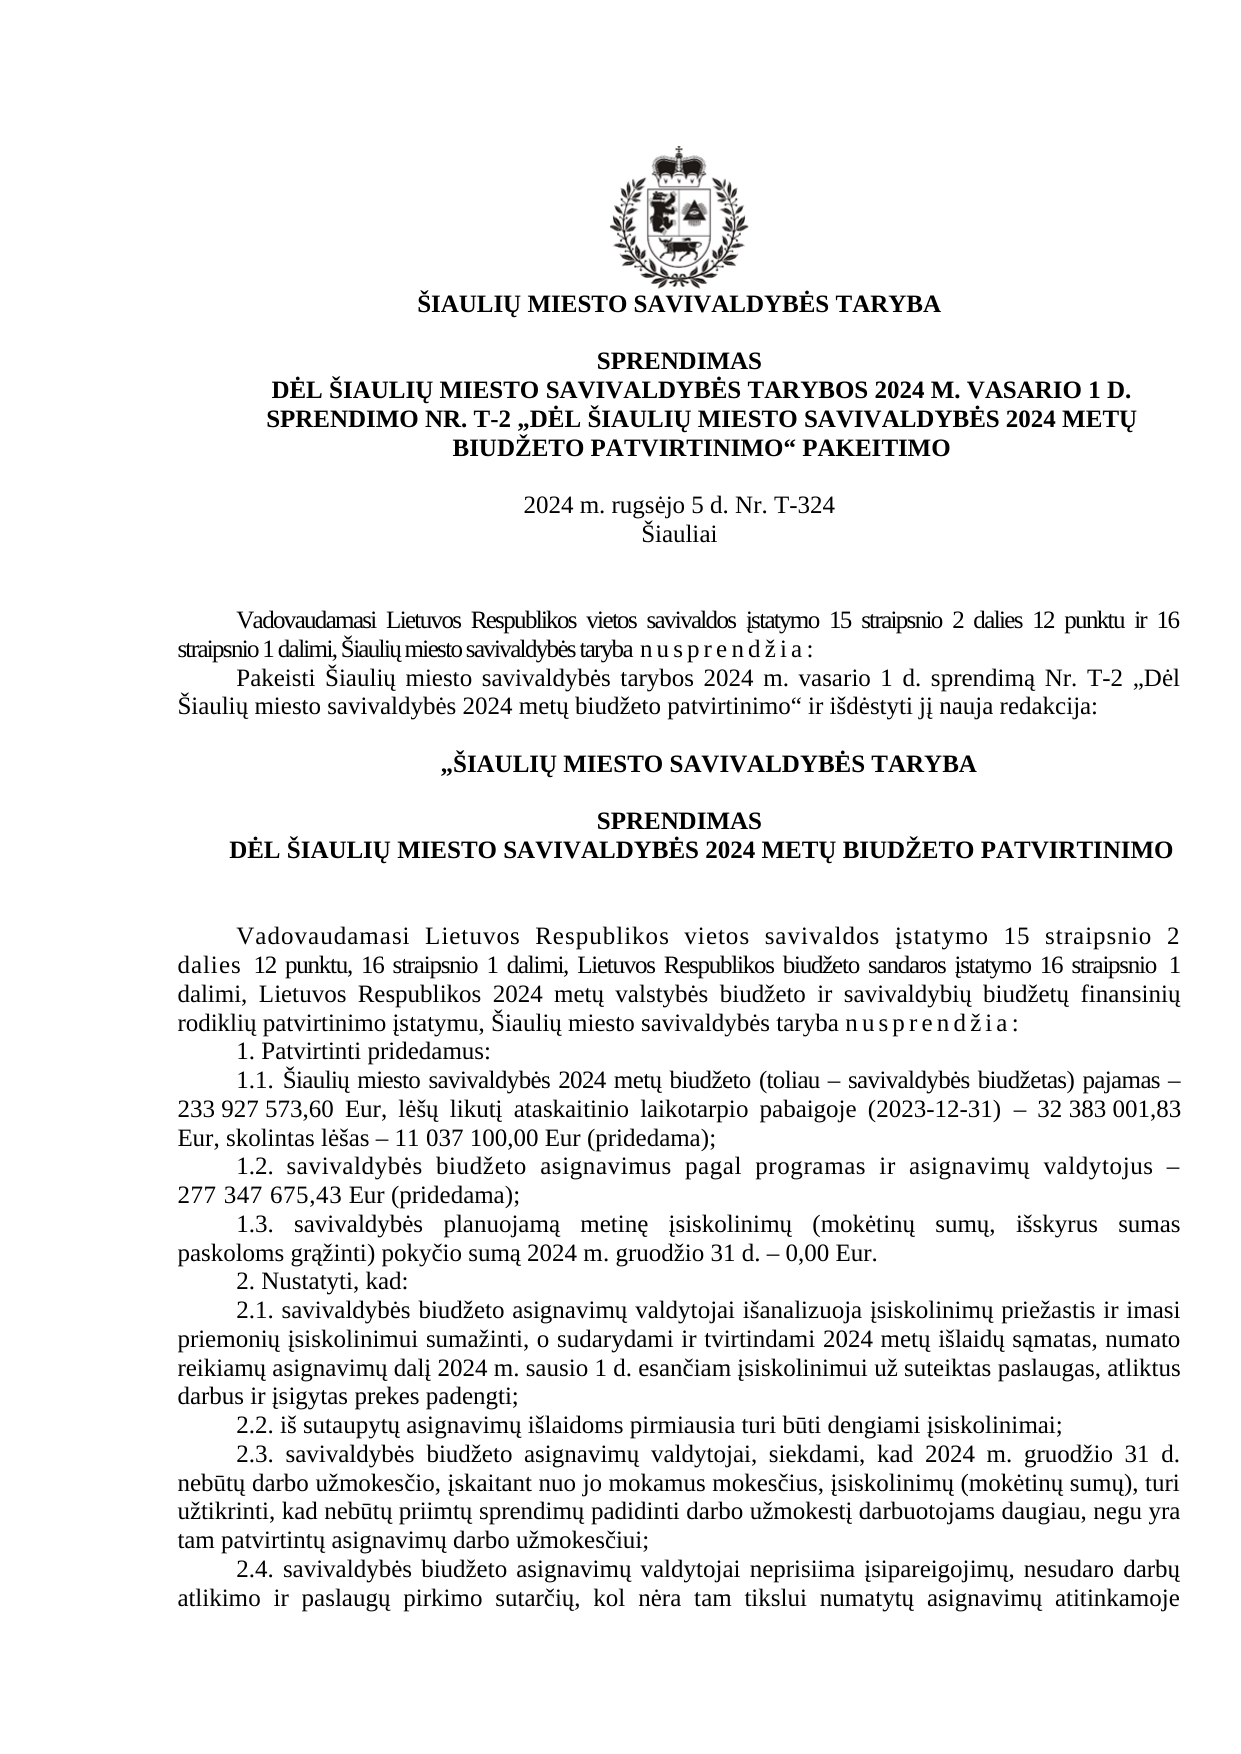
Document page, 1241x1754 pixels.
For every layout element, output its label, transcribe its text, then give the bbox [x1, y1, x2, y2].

text 1. Patvirtinti pridedamus: [177, 1036, 1181, 1065]
text 1.1. Šiaulių miesto savivaldybės 2024 metų biudžeto (toliau – savivaldybės biudžetas) pajamas – 233 927 573,60 Eur, lėšų likutį ataskaitinio laikotarpio pabaigoje (2023-12-31) – 32 383 001,83 Eur, skolintas lėšas – 11 037 100,00 Eur (pridedama); [177, 1065, 1181, 1151]
text ŠIAULIŲ MIESTO SAVIVALDYBĖS TARYBA [177, 289, 1181, 318]
text Pakeisti Šiaulių miesto savivaldybės tarybos 2024 m. vasario 1 d. sprendimą Nr. T-2 „Dėl Šiaulių miesto savivaldybės 2024 metų biudžeto patvirtinimo“ ir išdėstyti jį nauja redakcija: [177, 663, 1181, 720]
text SPRENDIMAS [177, 806, 1181, 835]
text 2.2. iš sutaupytų asignavimų išlaidoms pirmiausia turi būti dengiami įsiskolinimai; [177, 1410, 1181, 1439]
text „ŠIAULIŲ MIESTO SAVIVALDYBĖS TARYBA [177, 749, 1181, 778]
text 2.3. savivaldybės biudžeto asignavimų valdytojai, siekdami, kad 2024 m. gruodžio 31 d. nebūtų darbo užmokesčio, įskaitant nuo jo mokamus mokesčius, įsiskolinimų (mokėtinų sumų), turi užtikrinti, kad nebūtų priimtų sprendimų padidinti darbo užmokestį darbuotojams daugiau, negu yra tam patvirtintų asignavimų darbo užmokesčiui; [177, 1439, 1181, 1554]
text 2.1. savivaldybės biudžeto asignavimų valdytojai išanalizuoja įsiskolinimų priežastis ir imasi priemonių įsiskolinimui sumažinti, o sudarydami ir tvirtindami 2024 metų išlaidų sąmatas, numato reikiamų asignavimų dalį 2024 m. sausio 1 d. esančiam įsiskolinimui už suteiktas paslaugas, atliktus darbus ir įsigytas prekes padengti; [177, 1295, 1181, 1410]
text Vadovaudamasi Lietuvos Respublikos vietos savivaldos įstatymo 15 straipsnio 2 dalies 12 punktu, 16 straipsnio 1 dalimi, Lietuvos Respublikos biudžeto sandaros įstatymo 16 straipsnio 1 dalimi, Lietuvos Respublikos 2024 metų valstybės biudžeto ir savivaldybių biudžetų finansinių rodiklių patvirtinimo įstatymu, Šiaulių miesto savivaldybės taryba nusprendžia: [177, 921, 1181, 1036]
text 1.2. savivaldybės biudžeto asignavimus pagal programas ir asignavimų valdytojus – 277 347 675,43 Eur (pridedama); [177, 1151, 1181, 1209]
text Vadovaudamasi Lietuvos Respublikos vietos savivaldos įstatymo 15 straipsnio 2 dalies 12 punktu ir 16 straipsnio 1 dalimi, Šiaulių miesto savivaldybės taryba nusprendžia: [177, 605, 1181, 663]
text 2024 m. rugsėjo 5 d. Nr. T-324 [177, 490, 1181, 519]
text 2.4. savivaldybės biudžeto asignavimų valdytojai neprisiima įsipareigojimų, nesudaro darbų atlikimo ir paslaugų pirkimo sutarčių, kol nėra tam tikslui numatytų asignavimų atitinkamoje [177, 1554, 1181, 1611]
text DĖL ŠIAULIŲ MIESTO SAVIVALDYBĖS 2024 METŲ BIUDŽETO PATVIRTINIMO [222, 835, 1181, 864]
text 1.3. savivaldybės planuojamą metinę įsiskolinimų (mokėtinų sumų, išskyrus sumas paskoloms grąžinti) pokyčio sumą 2024 m. gruodžio 31 d. – 0,00 Eur. [177, 1209, 1181, 1266]
text SPRENDIMAS [177, 346, 1181, 375]
text 2. Nustatyti, kad: [177, 1266, 1181, 1295]
text Šiauliai [177, 519, 1181, 548]
text DĖL ŠIAULIŲ MIESTO SAVIVALDYBĖS TARYBOS 2024 M. VASARIO 1 D. SPRENDIMO NR. T-2 „DĖL ŠIAULIŲ MIESTO SAVIVALDYBĖS 2024 METŲ BIUDŽETO PATVIRTINIMO“ PAKEITIMO [222, 375, 1181, 461]
